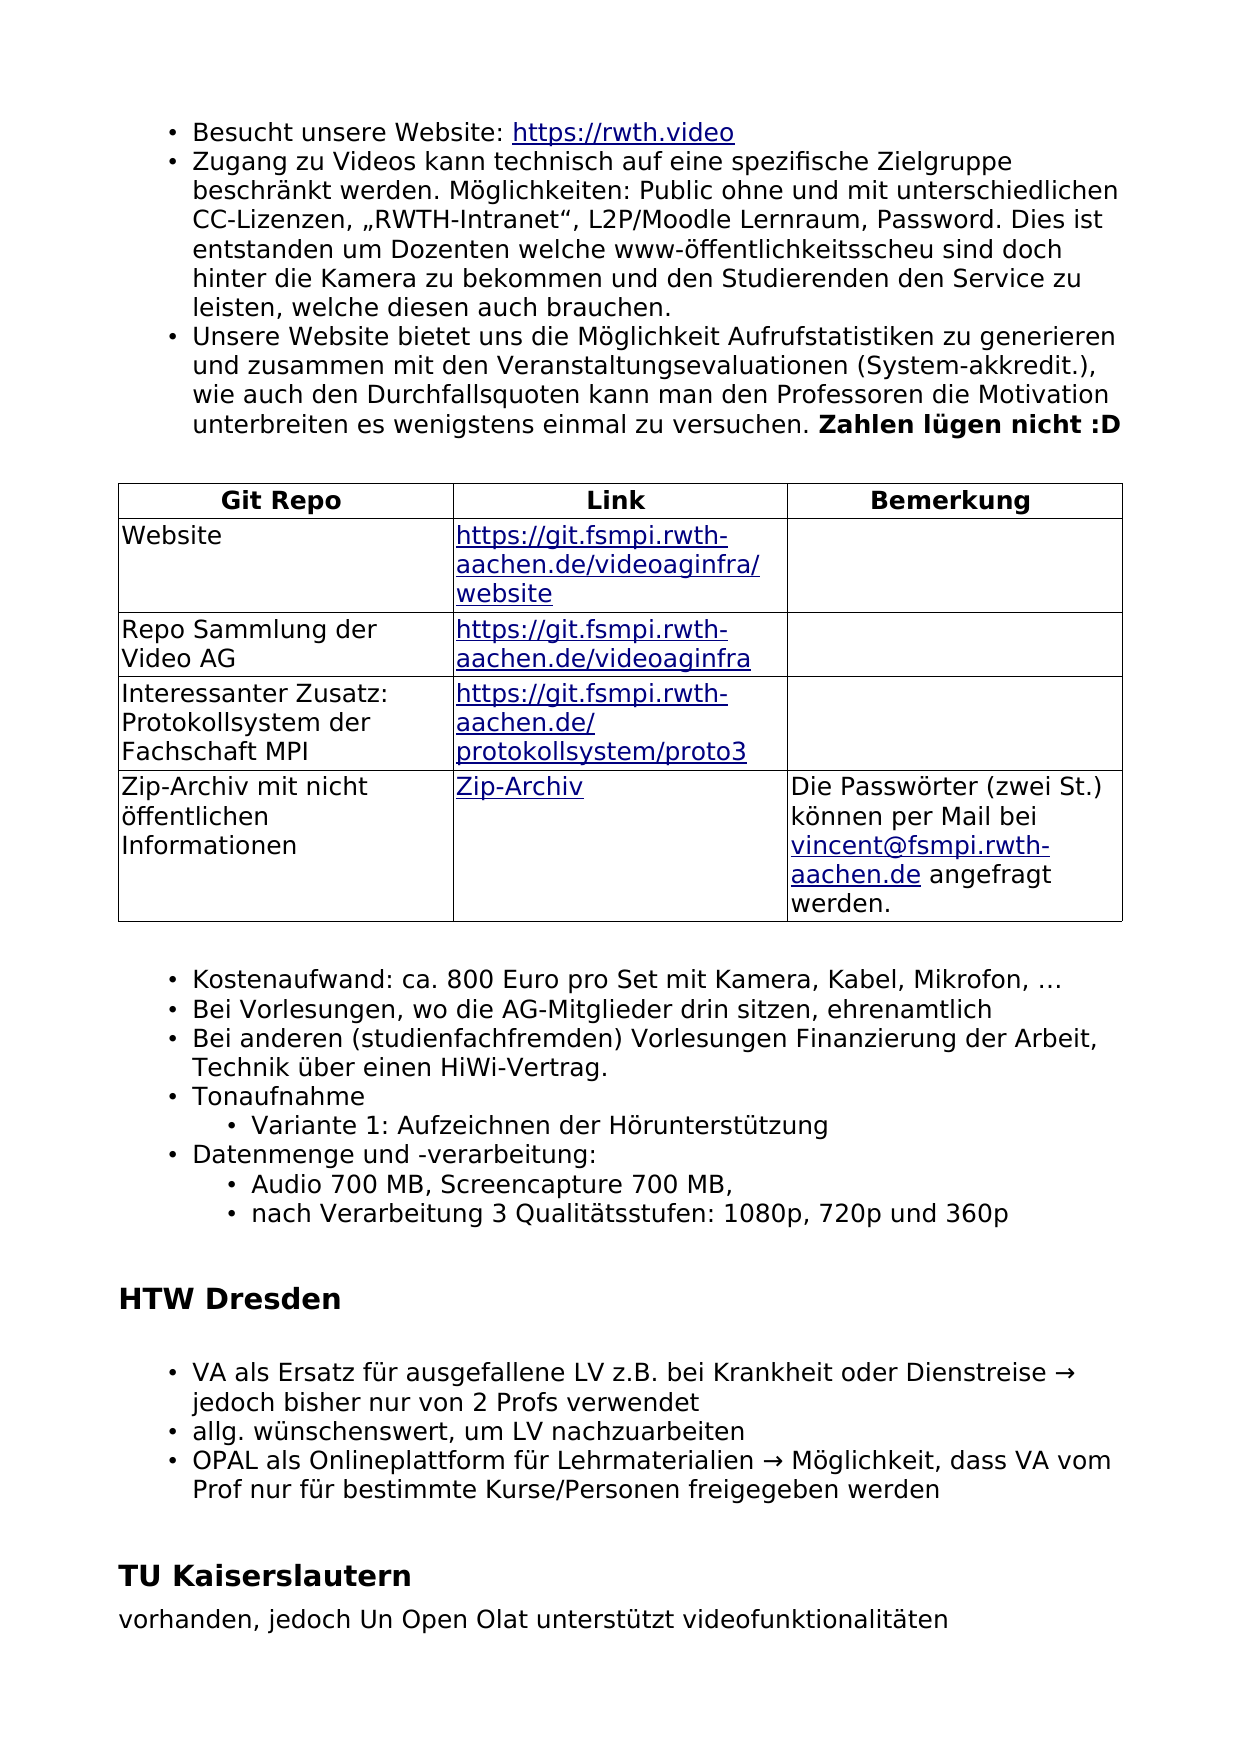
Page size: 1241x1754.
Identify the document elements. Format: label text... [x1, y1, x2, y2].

list Variante 1: Aufzeichnen der Hörunterstützung [236, 1111, 1122, 1141]
list Tonaufnahme [177, 1082, 1122, 1111]
list Besucht unsere Website: https://rwth.video [177, 118, 1122, 147]
list Bei Vorlesungen, wo die AG-Mitglieder drin sitzen, ehrenamtlich [177, 995, 1122, 1024]
table_cell Zip-Archiv [454, 771, 787, 921]
table_cell Die Passwörter (zwei St.) können per Mail bei vincent@fsmpi.rwth-aachen.de angefragt werden. [788, 771, 1122, 921]
table_cell Repo Sammlung der Video AG [119, 613, 453, 676]
list Audio 700 MB, Screencapture 700 MB, [236, 1170, 1122, 1199]
list OPAL als Onlineplattform für Lehrmaterialien → Möglichkeit, dass VA vom Prof nur für bestimmte Kurse/Personen freigegeben werden [177, 1446, 1122, 1504]
table_cell Zip-Archiv mit nicht öffentlichen Informationen [119, 771, 453, 921]
table_cell Website [119, 519, 453, 612]
table_header Git Repo [119, 484, 453, 518]
table_cell Interessanter Zusatz: Protokollsystem der Fachschaft MPI [119, 677, 453, 769]
table_cell [788, 677, 1122, 769]
list Zugang zu Videos kann technisch auf eine spezifische Zielgruppe beschränkt werden. Möglichkeiten: Public ohne und mit unterschiedlichen CC-Lizenzen, „RWTH-Intranet“, L2P/Moodle Lernraum, Password. Dies ist entstanden um Dozenten welche www-öffentlichkeitsscheu sind doch hinter die Kamera zu bekommen und den Studierenden den Service zu leisten, welche diesen auch brauchen. [177, 147, 1122, 322]
table_cell https://git.fsmpi.rwth-aachen.de/protokollsystem/proto3 [454, 677, 787, 769]
list Datenmenge und -verarbeitung: [177, 1141, 1122, 1170]
subtitle HTW Dresden [118, 1283, 1122, 1317]
list VA als Ersatz für ausgefallene LV z.B. bei Krankheit oder Dienstreise → jedoch bisher nur von 2 Profs verwendet [177, 1358, 1122, 1417]
list nach Verarbeitung 3 Qualitätsstufen: 1080p, 720p und 360p [236, 1199, 1122, 1228]
text vorhanden, jedoch Un Open Olat unterstützt videofunktionalitäten [118, 1605, 1122, 1634]
table_header Bemerkung [788, 484, 1122, 518]
list Kostenaufwand: ca. 800 Euro pro Set mit Kamera, Kabel, Mikrofon, … [177, 966, 1122, 995]
table_cell https://git.fsmpi.rwth-aachen.de/videoaginfra/website [454, 519, 787, 612]
table_cell https://git.fsmpi.rwth-aachen.de/videoaginfra [454, 613, 787, 676]
list allg. wünschenswert, um LV nachzuarbeiten [177, 1417, 1122, 1446]
list Bei anderen (studienfachfremden) Vorlesungen Finanzierung der Arbeit, Technik über einen HiWi-Vertrag. [177, 1024, 1122, 1082]
subtitle TU Kaiserslautern [118, 1559, 1122, 1593]
table_cell [788, 519, 1122, 612]
table_header Link [454, 484, 787, 518]
table_cell [788, 613, 1122, 676]
list Unsere Website bietet uns die Möglichkeit Aufrufstatistiken zu generieren und zusammen mit den Veranstaltungsevaluationen (System-akkredit.), wie auch den Durchfallsquoten kann man den Professoren die Motivation unterbreiten es wenigstens einmal zu versuchen. Zahlen lügen nicht :D [177, 322, 1122, 439]
